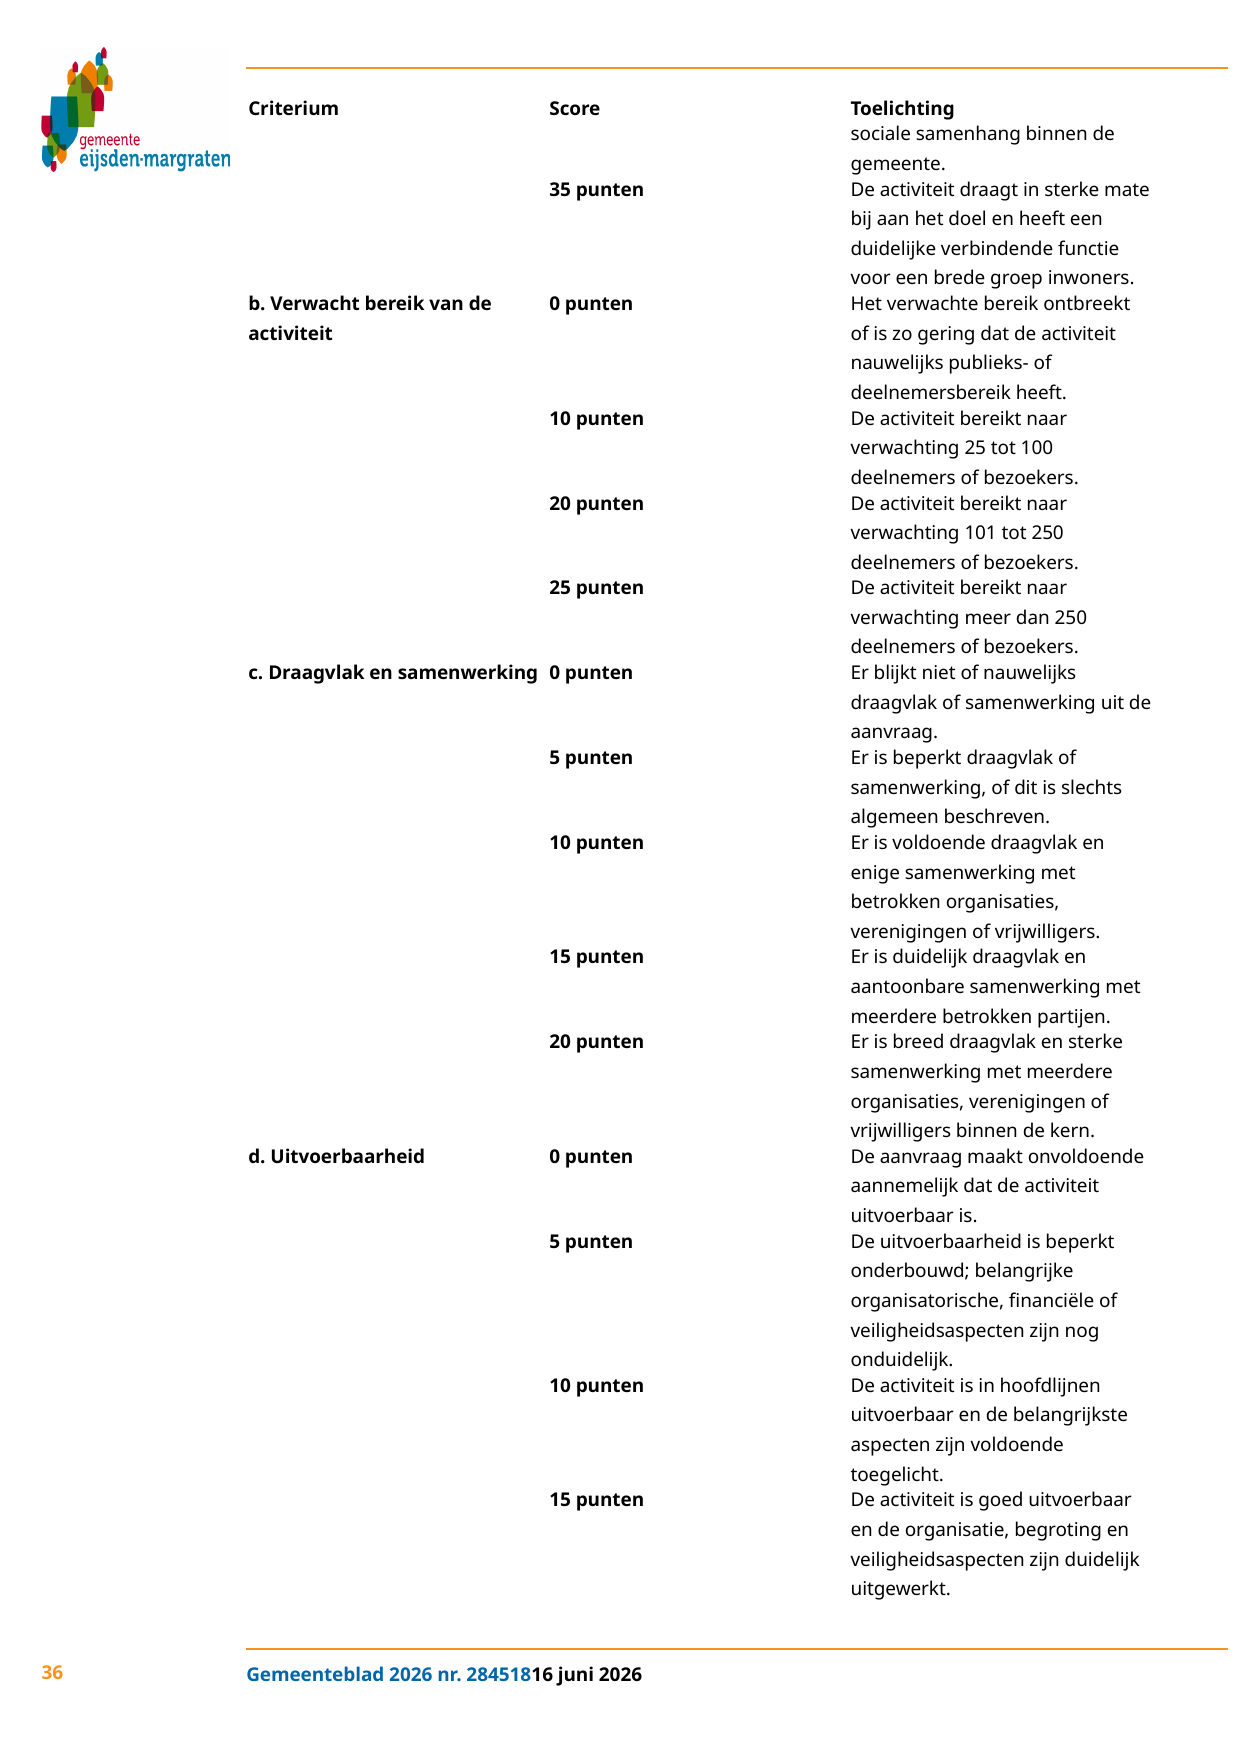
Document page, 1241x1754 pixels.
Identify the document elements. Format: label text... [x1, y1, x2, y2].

table_cell 5 punten [549, 744, 850, 829]
table_cell Er is voldoende draagvlak en enige samenwerking met betrokken organisaties, verenigingen of vrijwilligers. [850, 829, 1152, 944]
table_cell [248, 575, 549, 659]
table_cell 0 punten [549, 660, 850, 744]
table_cell [248, 1228, 549, 1372]
table_cell Er blijkt niet of nauwelijks draagvlak of samenwerking uit de aanvraag. [850, 660, 1152, 744]
table_cell Het verwachte bereik ontbreekt of is zo gering dat de activiteit nauwelijks publieks- of deelnemersbereik heeft. [850, 290, 1152, 405]
table_header Criterium [248, 95, 549, 121]
table_cell De activiteit is goed uitvoerbaar en de organisatie, begroting en veiligheidsaspecten zijn duidelijk uitgewerkt. [850, 1487, 1152, 1601]
table_cell Er is duidelijk draagvlak en aantoonbare samenwerking met meerdere betrokken partijen. [850, 944, 1152, 1029]
table_cell [248, 1029, 549, 1143]
table_cell [248, 121, 549, 176]
table_cell b. Verwacht bereik van de activiteit [248, 290, 549, 405]
table_cell [248, 944, 549, 1029]
table_header Score [549, 95, 850, 121]
table_cell [248, 829, 549, 944]
table_cell 15 punten [549, 1487, 850, 1601]
table_cell 10 punten [549, 829, 850, 944]
table_cell 5 punten [549, 1228, 850, 1372]
table_cell [248, 405, 549, 490]
table_cell De aanvraag maakt onvoldoende aannemelijk dat de activiteit uitvoerbaar is. [850, 1143, 1152, 1228]
table_header Toelichting [850, 95, 1152, 121]
table_cell De activiteit bereikt naar verwachting 101 tot 250 deelnemers of bezoekers. [850, 490, 1152, 574]
table_cell d. Uitvoerbaarheid [248, 1143, 549, 1228]
table_cell 35 punten [549, 176, 850, 290]
table_cell Er is breed draagvlak en sterke samenwerking met meerdere organisaties, verenigingen of vrijwilligers binnen de kern. [850, 1029, 1152, 1143]
table_cell [248, 490, 549, 574]
table_cell 20 punten [549, 490, 850, 574]
table_cell De uitvoerbaarheid is beperkt onderbouwd; belangrijke organisatorische, financiële of veiligheidsaspecten zijn nog onduidelijk. [850, 1228, 1152, 1372]
table_cell c. Draagvlak en samenwerking [248, 660, 549, 744]
table_cell 0 punten [549, 290, 850, 405]
table_cell [549, 121, 850, 176]
table_cell De activiteit is in hoofdlijnen uitvoerbaar en de belangrijkste aspecten zijn voldoende toegelicht. [850, 1372, 1152, 1487]
table_cell [248, 744, 549, 829]
table_cell 10 punten [549, 1372, 850, 1487]
table_cell De activiteit bereikt naar verwachting meer dan 250 deelnemers of bezoekers. [850, 575, 1152, 659]
table_cell 20 punten [549, 1029, 850, 1143]
table_cell [248, 1487, 549, 1601]
table_cell De activiteit bereikt naar verwachting 25 tot 100 deelnemers of bezoekers. [850, 405, 1152, 490]
table_cell [248, 176, 549, 290]
table_cell [248, 1372, 549, 1487]
table_cell De activiteit draagt in sterke mate bij aan het doel en heeft een duidelijke verbindende functie voor een brede groep inwoners. [850, 176, 1152, 290]
table_cell 15 punten [549, 944, 850, 1029]
table_cell Er is beperkt draagvlak of samenwerking, of dit is slechts algemeen beschreven. [850, 744, 1152, 829]
table_cell 10 punten [549, 405, 850, 490]
picture [41, 47, 231, 172]
table_cell 0 punten [549, 1143, 850, 1228]
table_cell 25 punten [549, 575, 850, 659]
table_cell sociale samenhang binnen de gemeente. [850, 121, 1152, 176]
